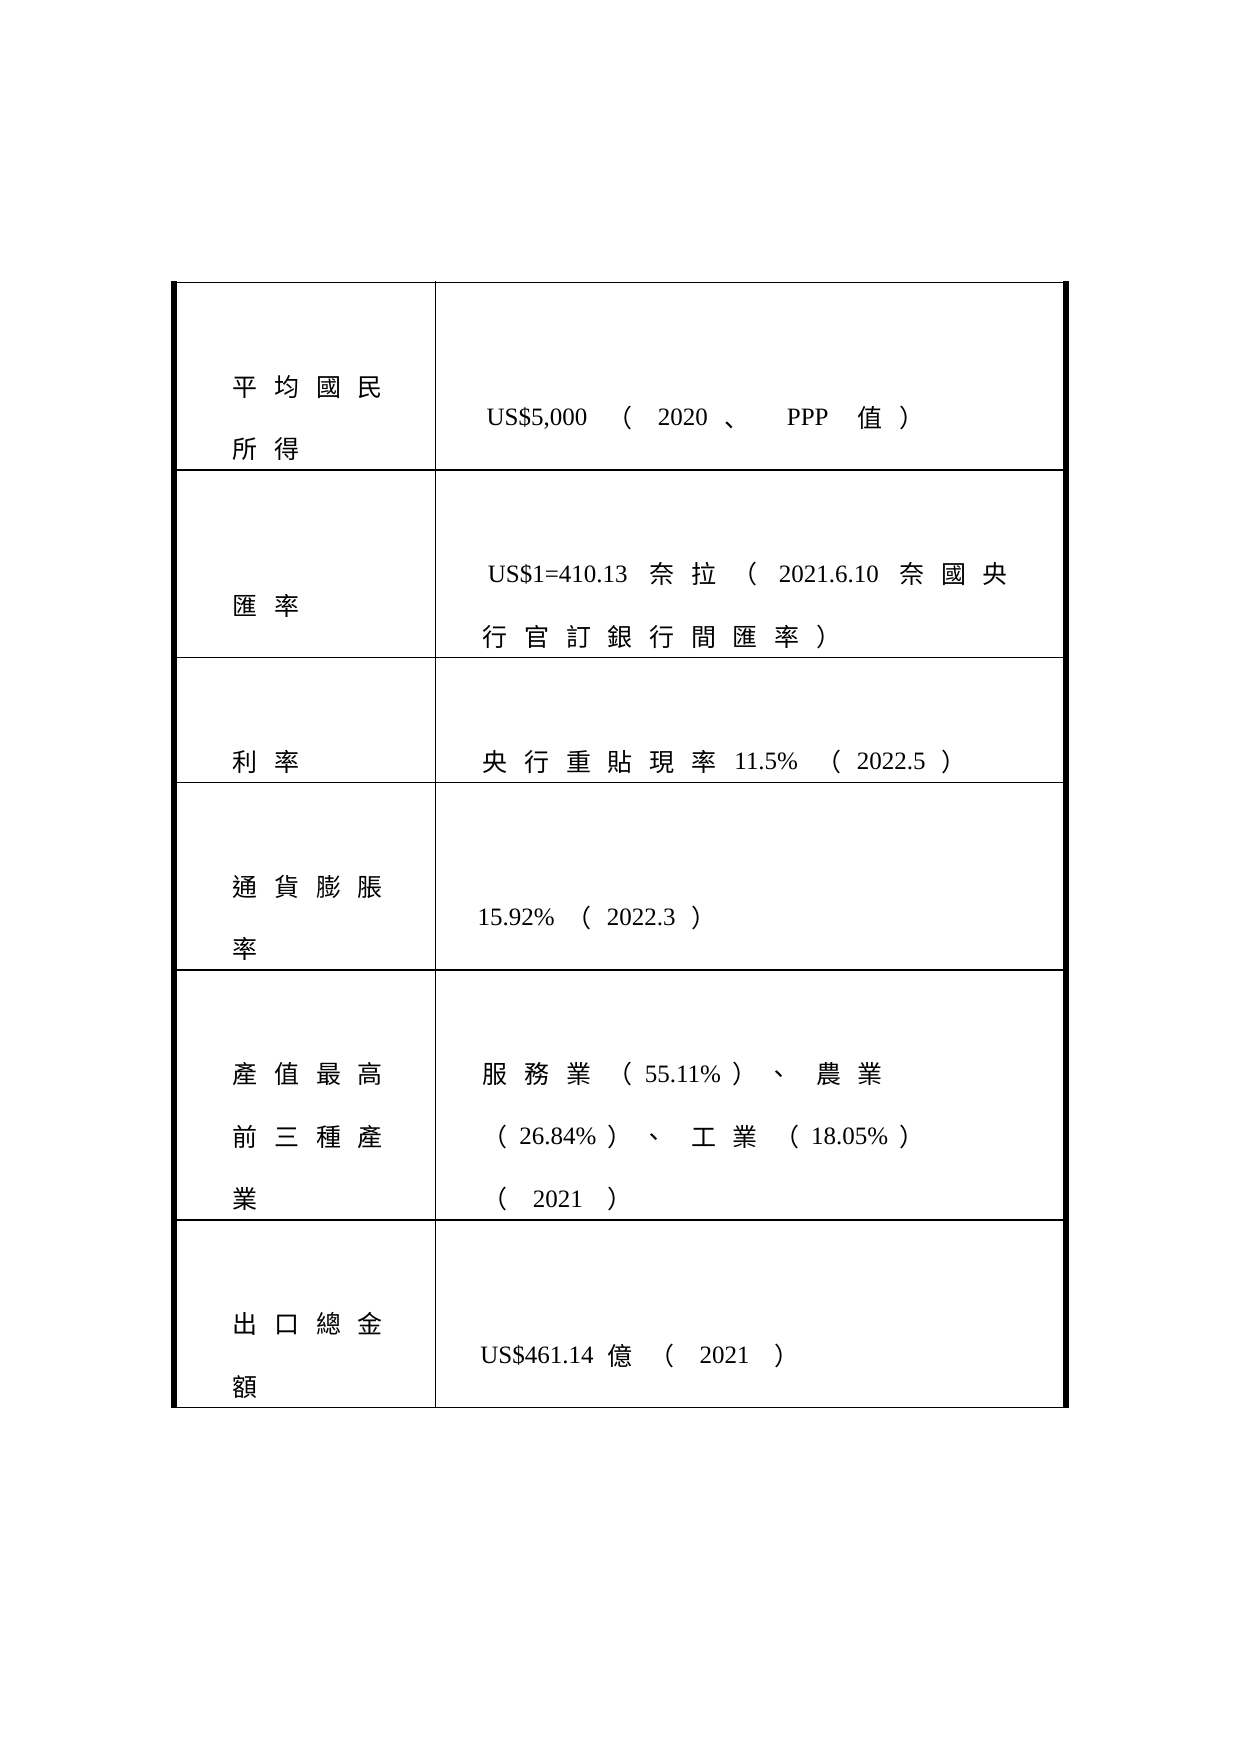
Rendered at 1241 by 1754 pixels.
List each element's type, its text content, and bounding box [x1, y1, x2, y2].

table_cell US$5,000（2020、PPP值） [436, 283, 1063, 469]
table_cell US$1=410.13奈拉（2021.6.10奈國央行官訂銀行間匯率） [436, 471, 1063, 656]
table_cell 產值最高前三種產業 [177, 971, 435, 1219]
table_cell 央行重貼現率11.5%（2022.5） [436, 658, 1063, 781]
table_cell 匯率 [177, 471, 435, 656]
table_cell 服務業（55.11%）、農業（26.84%）、工業（18.05%）（2021） [436, 971, 1063, 1219]
table_cell 通貨膨脹率 [177, 783, 435, 969]
table_cell 15.92%（2022.3） [436, 783, 1063, 969]
table_cell 利率 [177, 658, 435, 781]
table_cell US$461.14億（2021） [436, 1221, 1063, 1406]
table_cell 出口總金額 [177, 1221, 435, 1406]
table_cell 平均國民所得 [177, 283, 435, 469]
